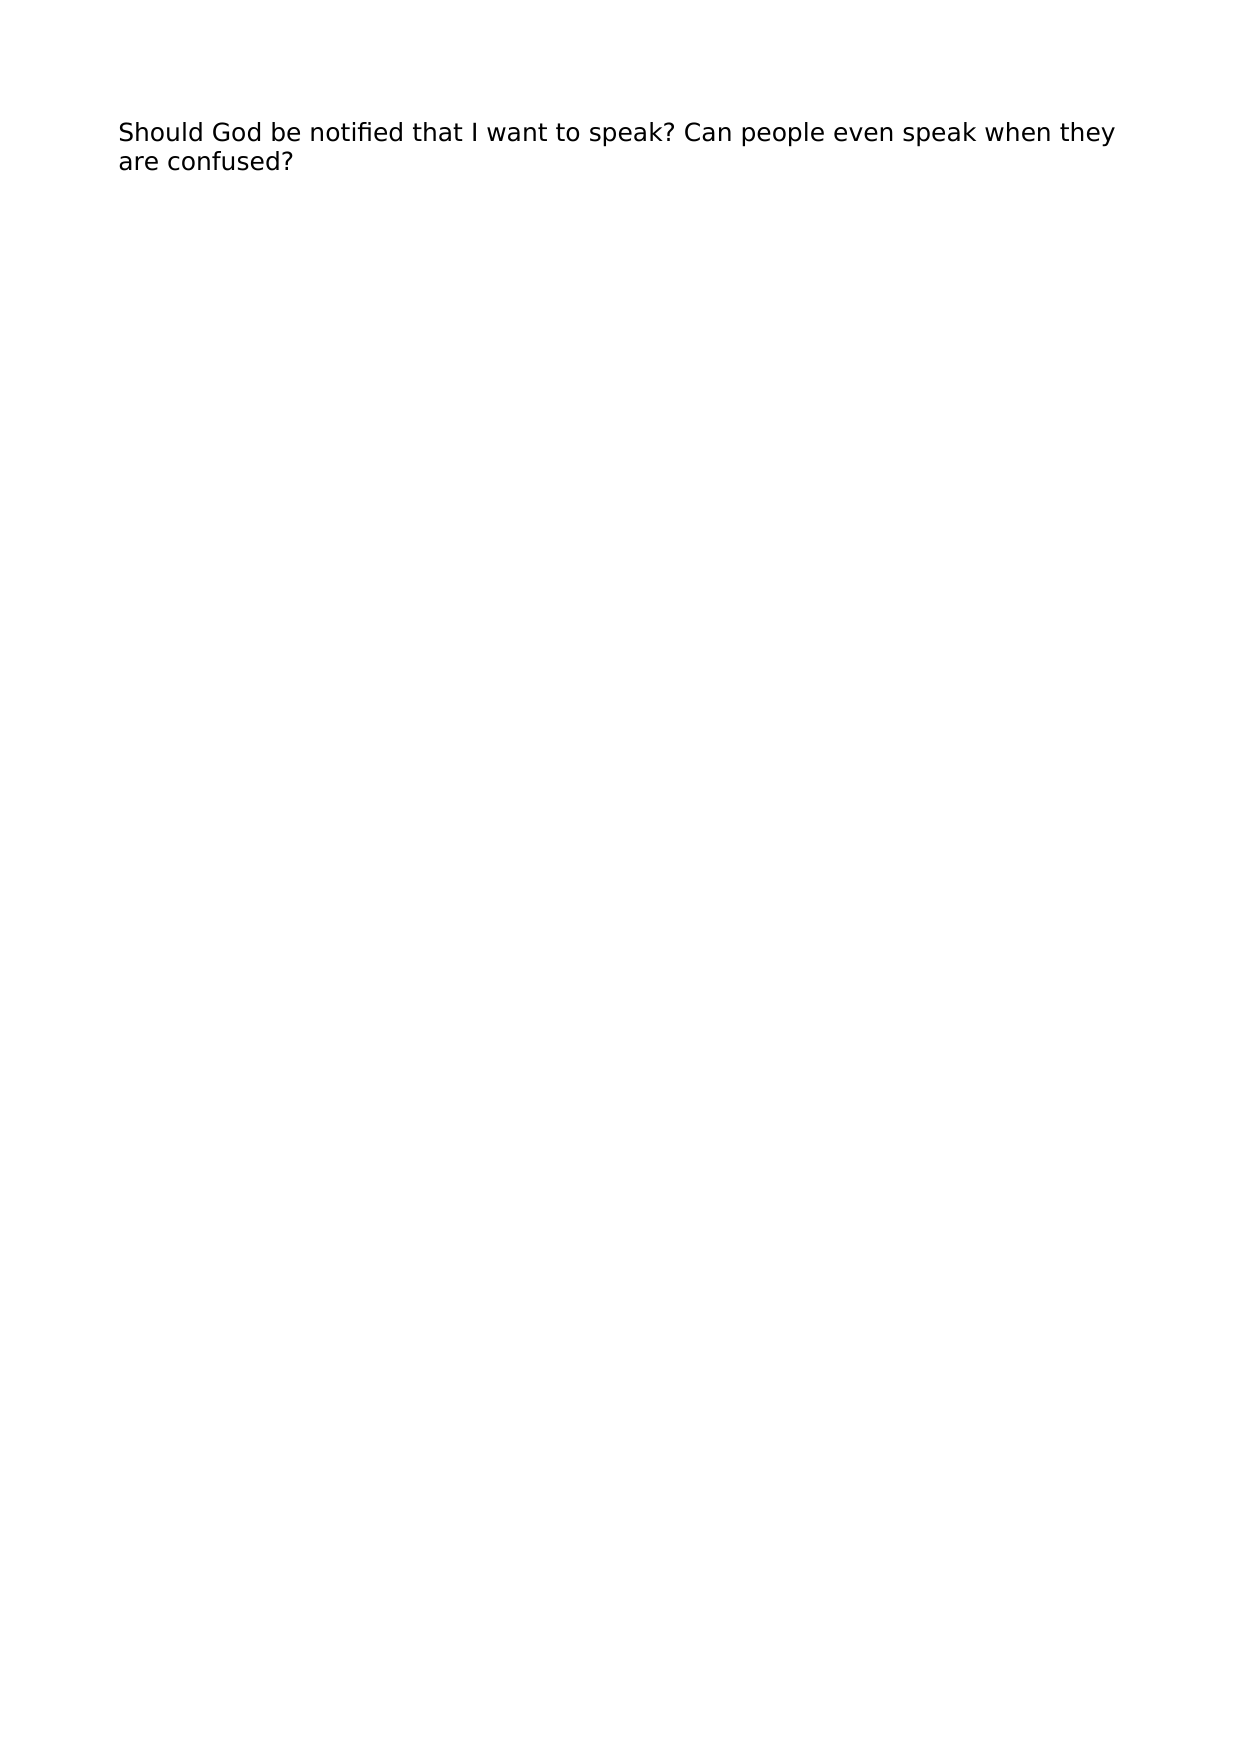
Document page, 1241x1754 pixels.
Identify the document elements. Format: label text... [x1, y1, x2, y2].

text Should God be notified that I want to speak? Can people even speak when they are confused? [118, 118, 1122, 176]
